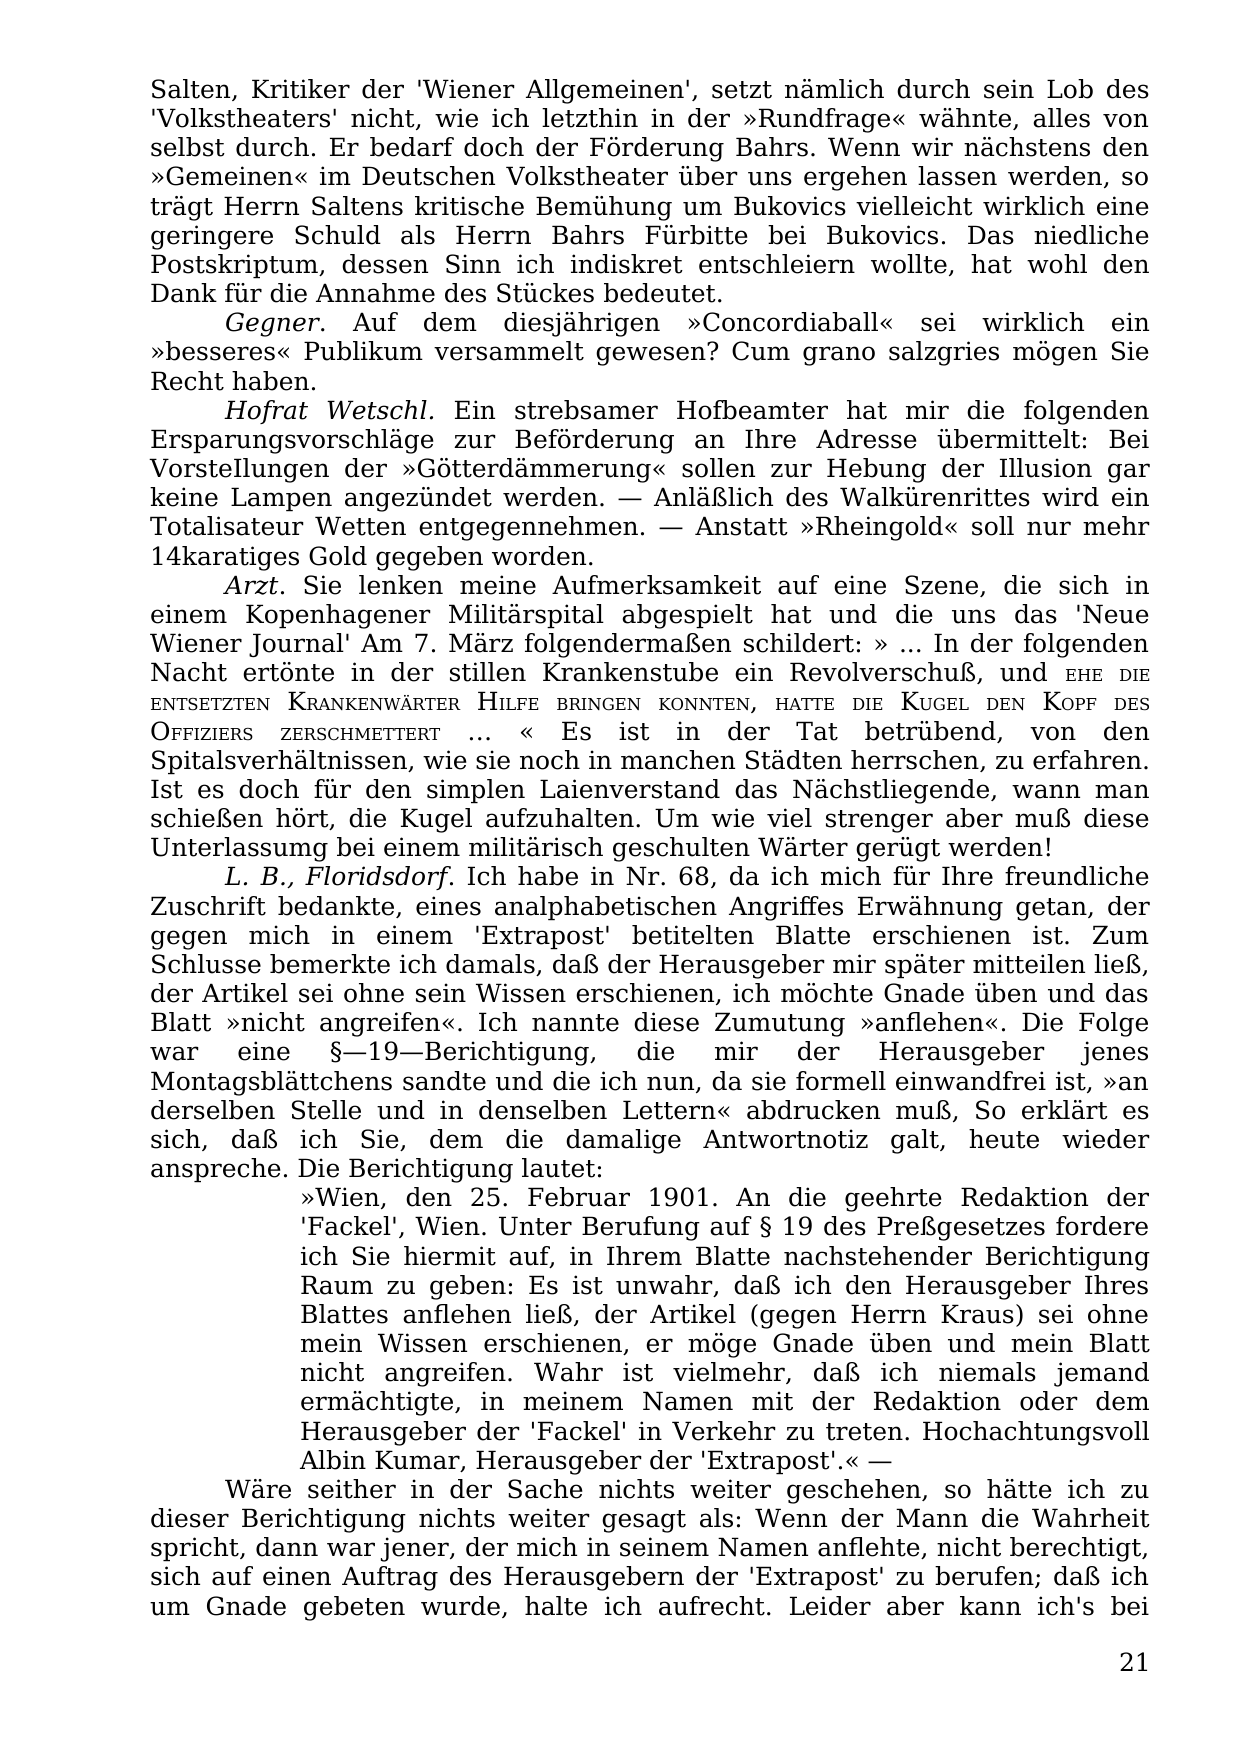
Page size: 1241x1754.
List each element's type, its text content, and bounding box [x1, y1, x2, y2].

text Arzt. Sie lenken meine Aufmerksamkeit auf eine Szene, die sich in einem Kopenhagener Militärspital abgespielt hat und die uns das 'Neue Wiener Journal' Am 7. März folgendermaßen schildert: » ... In der folgenden Nacht ertönte in der stillen Krankenstube ein Revolverschuß, und ehe die entsetzten Krankenwärter Hilfe bringen konnten, hatte die Kugel den Kopf des Offiziers zerschmettert … « Es ist in der Tat betrübend, von den Spitalsverhältnissen, wie sie noch in manchen Städten herrschen, zu erfahren. Ist es doch für den simplen Laienverstand das Nächstliegende, wann man schießen hört, die Kugel aufzuhalten. Um wie viel strenger aber muß diese Unterlassumg bei einem militärisch geschulten Wärter gerügt werden! [150, 571, 1151, 862]
text »Wien, den 25. Februar 1901. An die geehrte Redaktion der 'Fackel', Wien. Unter Berufung auf § 19 des Preßgesetzes fordere ich Sie hiermit auf, in Ihrem Blatte nachstehender Berichtigung Raum zu geben: Es ist unwahr, daß ich den Herausgeber Ihres Blattes anflehen ließ, der Artikel (gegen Herrn Kraus) sei ohne mein Wissen erschienen, er möge Gnade üben und mein Blatt nicht angreifen. Wahr ist vielmehr, daß ich niemals jemand ermächtigte, in meinem Namen mit der Redaktion oder dem Herausgeber der 'Fackel' in Verkehr zu treten. Hochachtungsvoll Albin Kumar, Herausgeber der 'Extrapost'.« — [300, 1183, 1151, 1475]
text Wäre seither in der Sache nichts weiter geschehen, so hätte ich zu dieser Berichtigung nichts weiter gesagt als: Wenn der Mann die Wahrheit spricht, dann war jener, der mich in seinem Namen anflehte, nicht berechtigt, sich auf einen Auftrag des Herausgebern der 'Extrapost' zu berufen; daß ich um Gnade gebeten wurde, halte ich aufrecht. Leider aber kann ich's bei [150, 1475, 1151, 1621]
text Salten, Kritiker der 'Wiener Allgemeinen', setzt nämlich durch sein Lob des 'Volkstheaters' nicht, wie ich letzthin in der »Rundfrage« wähnte, alles von selbst durch. Er bedarf doch der Förderung Bahrs. Wenn wir nächstens den »Gemeinen« im Deutschen Volkstheater über uns ergehen lassen werden, so trägt Herrn Saltens kritische Bemühung um Bukovics vielleicht wirklich eine geringere Schuld als Herrn Bahrs Fürbitte bei Bukovics. Das niedliche Postskriptum, dessen Sinn ich indiskret entschleiern wollte, hat wohl den Dank für die Annahme des Stückes bedeutet. [150, 75, 1151, 308]
text Hofrat Wetschl. Ein strebsamer Hofbeamter hat mir die folgenden Ersparungsvorschläge zur Beförderung an Ihre Adresse übermittelt: Bei VorsteIlungen der »Götterdämmerung« sollen zur Hebung der Illusion gar keine Lampen angezündet werden. — Anläßlich des Walkürenrittes wird ein Totalisateur Wetten entgegennehmen. — Anstatt »Rheingold« soll nur mehr 14karatiges Gold gegeben worden. [150, 396, 1151, 571]
text Gegner. Auf dem diesjährigen »Concordiaball« sei wirklich ein »besseres« Publikum versammelt gewesen? Cum grano salzgries mögen Sie Recht haben. [150, 308, 1151, 396]
text L. B., Floridsdorf. Ich habe in Nr. 68, da ich mich für Ihre freundliche Zuschrift bedankte, eines analphabetischen Angriffes Erwähnung getan, der gegen mich in einem 'Extrapost' betitelten Blatte erschienen ist. Zum Schlusse bemerkte ich damals, daß der Herausgeber mir später mitteilen ließ, der Artikel sei ohne sein Wissen erschienen, ich möchte Gnade üben und das Blatt »nicht angreifen«. Ich nannte diese Zumutung »anflehen«. Die Folge war eine §—19—Berichtigung, die mir der Herausgeber jenes Montagsblättchens sandte und die ich nun, da sie formell einwandfrei ist, »an derselben Stelle und in denselben Lettern« abdrucken muß, So erklärt es sich, daß ich Sie, dem die damalige Antwortnotiz galt, heute wieder anspreche. Die Berichtigung lautet: [150, 862, 1151, 1183]
